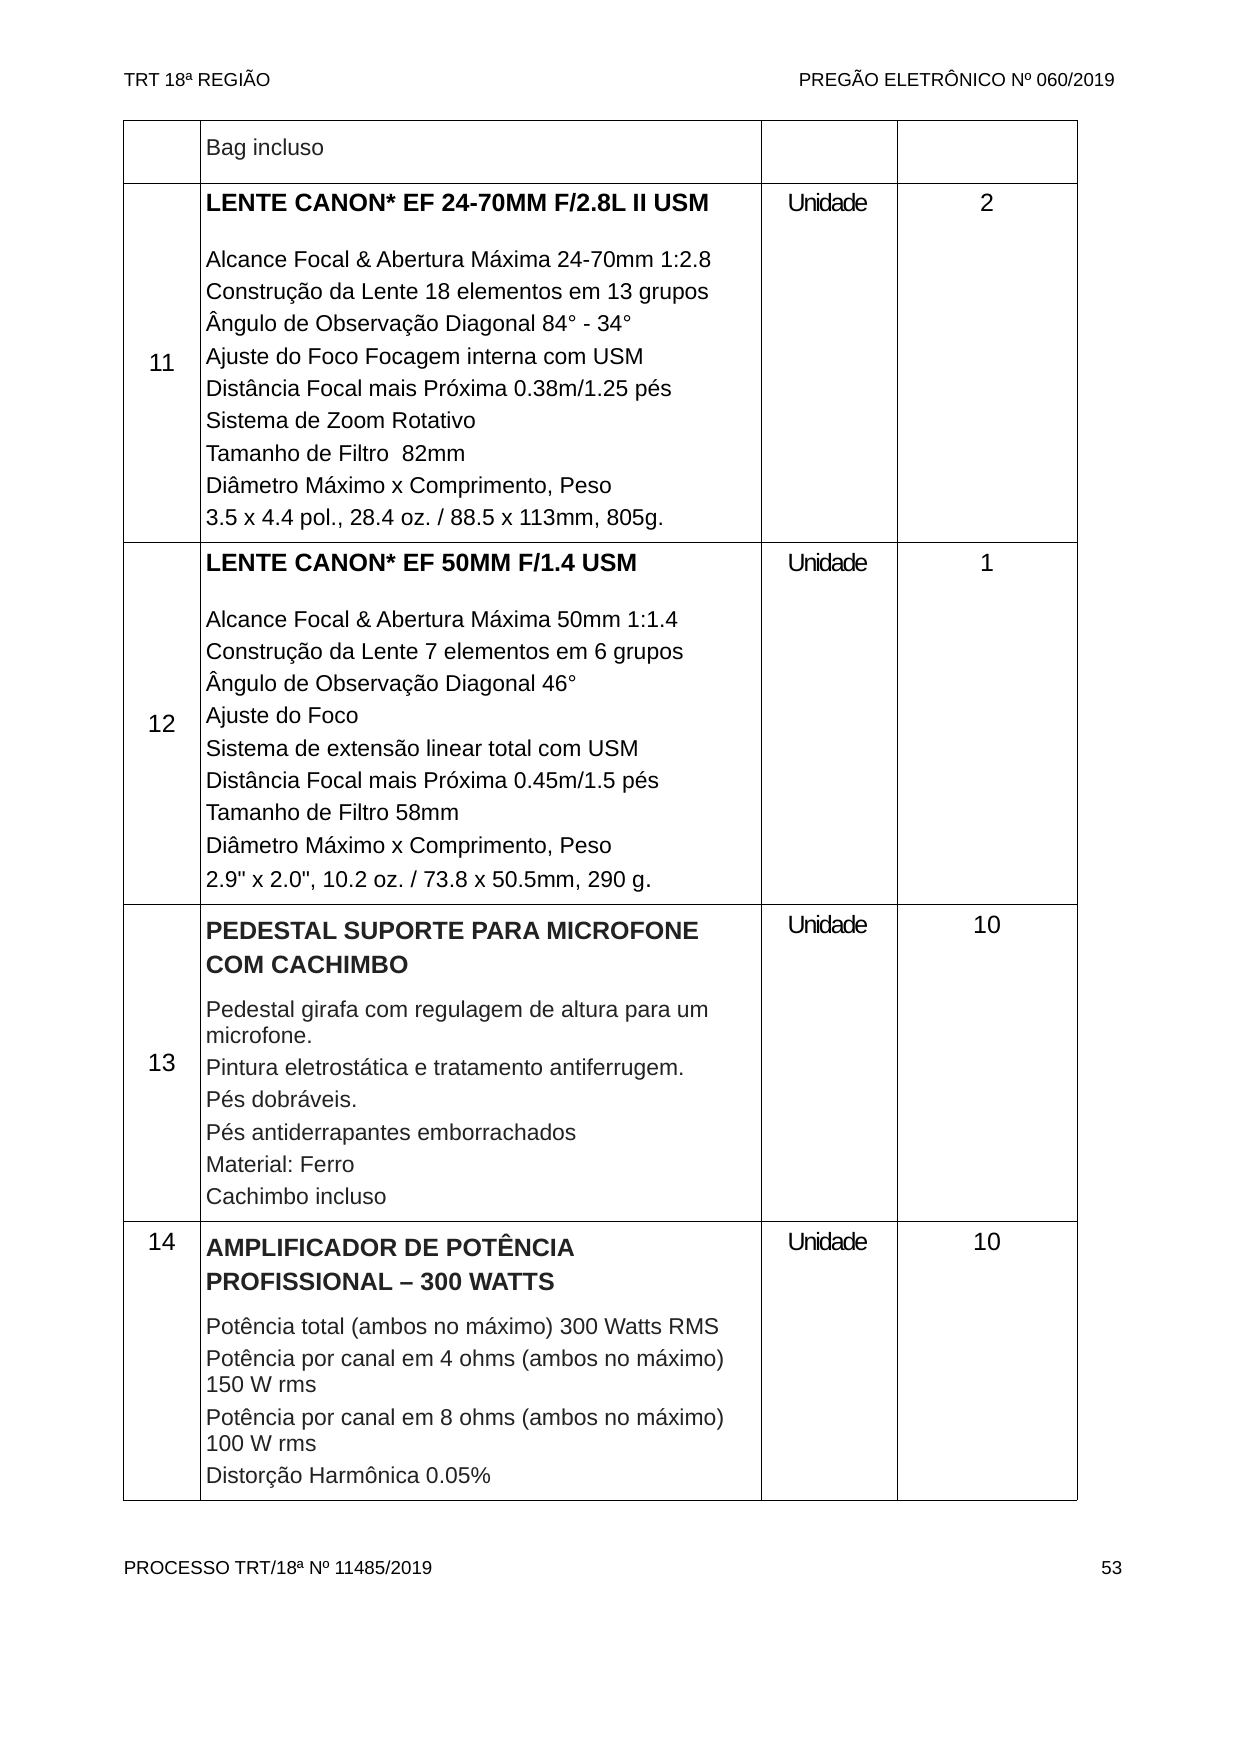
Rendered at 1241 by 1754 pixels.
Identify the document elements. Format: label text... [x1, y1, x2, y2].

table_cell 11 [124, 184, 200, 542]
table_cell [898, 121, 1077, 182]
table_cell Unidade [762, 1222, 897, 1500]
table_cell 12 [124, 543, 200, 904]
table_cell 14 [124, 1222, 200, 1500]
table_cell [124, 121, 200, 182]
table_cell 10 [898, 905, 1077, 1221]
table_cell Unidade [762, 184, 897, 542]
table_cell 13 [124, 905, 200, 1221]
table_cell 10 [898, 1222, 1077, 1500]
table_cell 1 [898, 543, 1077, 904]
table_cell Bag incluso [201, 121, 761, 182]
table_cell LENTE CANON* EF 24-70MM F/2.8L II USM Alcance Focal & Abertura Máxima 24-70mm 1:2.8 Construção da Lente 18 elementos em 13 grupos Ângulo de Observação Diagonal 84° - 34° Ajuste do Foco Focagem interna com USM Distância Focal mais Próxima 0.38m/1.25 pés Sistema de Zoom Rotativo Tamanho de Filtro 82mm Diâmetro Máximo x Comprimento, Peso 3.5 x 4.4 pol., 28.4 oz. / 88.5 x 113mm, 805g. [201, 184, 761, 542]
table_cell AMPLIFICADOR DE POTÊNCIA PROFISSIONAL – 300 WATTS Potência total (ambos no máximo) 300 Watts RMS Potência por canal em 4 ohms (ambos no máximo) 150 W rms Potência por canal em 8 ohms (ambos no máximo) 100 W rms Distorção Harmônica 0.05% [201, 1222, 761, 1500]
table_cell [762, 121, 897, 182]
table_cell LENTE CANON* EF 50MM F/1.4 USM Alcance Focal & Abertura Máxima 50mm 1:1.4 Construção da Lente 7 elementos em 6 grupos Ângulo de Observação Diagonal 46° Ajuste do Foco Sistema de extensão linear total com USM Distância Focal mais Próxima 0.45m/1.5 pés Tamanho de Filtro 58mm Diâmetro Máximo x Comprimento, Peso 2.9" x 2.0", 10.2 oz. / 73.8 x 50.5mm, 290 g. [201, 543, 761, 904]
table_cell 2 [898, 184, 1077, 542]
table_cell Unidade [762, 543, 897, 904]
table_cell Unidade [762, 905, 897, 1221]
table_cell PEDESTAL SUPORTE PARA MICROFONE COM CACHIMBO Pedestal girafa com regulagem de altura para um microfone. Pintura eletrostática e tratamento antiferrugem. Pés dobráveis. Pés antiderrapantes emborrachados Material: Ferro Cachimbo incluso [201, 905, 761, 1221]
